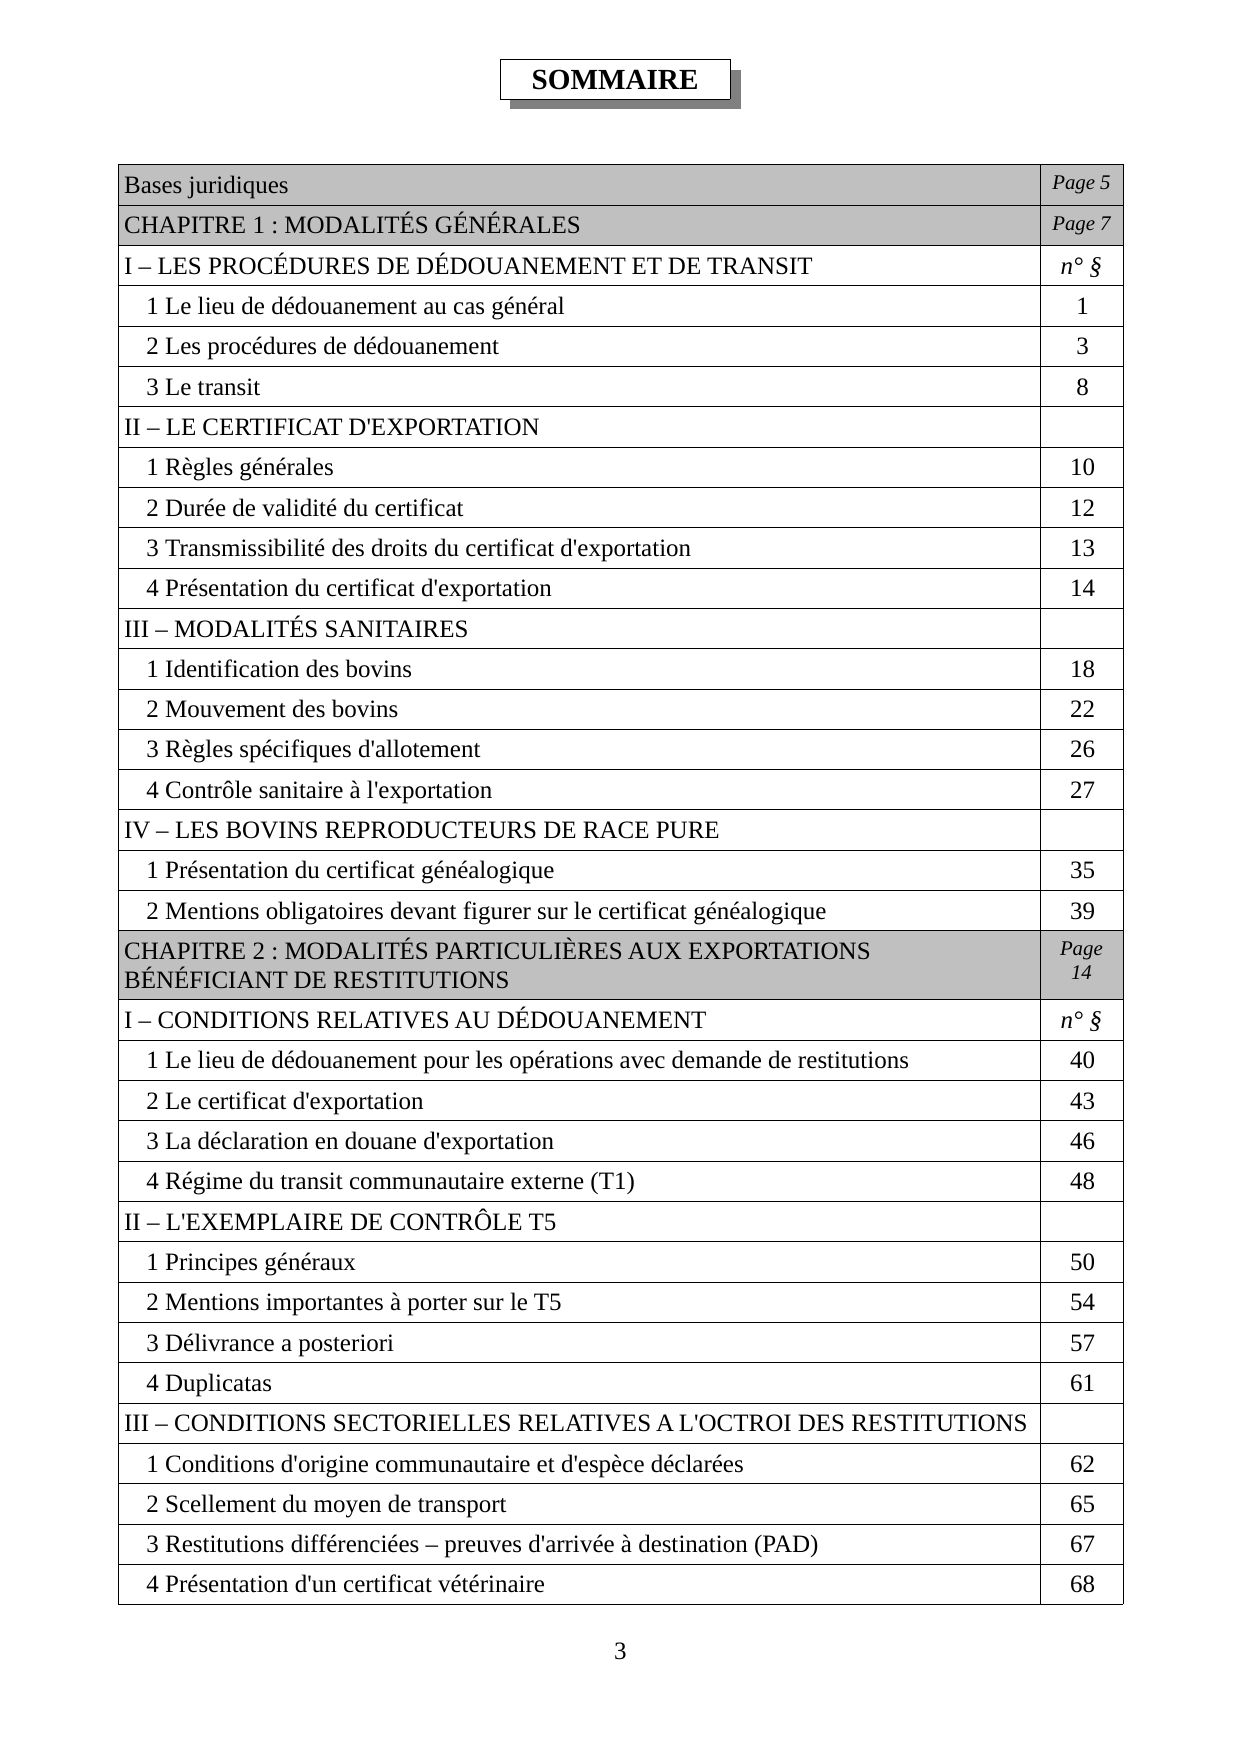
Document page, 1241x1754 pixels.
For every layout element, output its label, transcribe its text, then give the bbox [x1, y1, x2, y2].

table_cell 3 La déclaration en douane d'exportation [119, 1121, 1040, 1161]
table_cell 3 Règles spécifiques d'allotement [119, 730, 1040, 769]
table_cell II – L'EXEMPLAIRE DE CONTRÔLE T5 [119, 1202, 1040, 1241]
table_cell 1 Règles générales [119, 448, 1040, 487]
table_cell 4 Contrôle sanitaire à l'exportation [119, 770, 1040, 809]
text SOMMAIRE [501, 60, 730, 99]
table_cell 12 [1041, 488, 1123, 527]
table_cell 2 Scellement du moyen de transport [119, 1484, 1040, 1523]
table_cell 50 [1041, 1242, 1123, 1282]
table_cell 2 Mouvement des bovins [119, 690, 1040, 729]
table_cell 1 Principes généraux [119, 1242, 1040, 1282]
table_header Bases juridiques [119, 165, 1040, 205]
table_cell 13 [1041, 528, 1123, 567]
table_cell [1041, 810, 1123, 850]
table_cell 8 [1041, 367, 1123, 406]
table_cell 27 [1041, 770, 1123, 809]
table_cell 1 Conditions d'origine communautaire et d'espèce déclarées [119, 1444, 1040, 1483]
table_cell 46 [1041, 1121, 1123, 1161]
table_cell 65 [1041, 1484, 1123, 1523]
table_cell 18 [1041, 649, 1123, 688]
table_cell [1041, 1404, 1123, 1443]
table_cell 3 Transmissibilité des droits du certificat d'exportation [119, 528, 1040, 567]
table_cell Page 14 [1041, 931, 1123, 999]
table_cell 2 Durée de validité du certificat [119, 488, 1040, 527]
table_cell 2 Mentions importantes à porter sur le T5 [119, 1283, 1040, 1322]
table_cell 3 Le transit [119, 367, 1040, 406]
table_cell 14 [1041, 569, 1123, 608]
table_cell 54 [1041, 1283, 1123, 1322]
table_cell 43 [1041, 1081, 1123, 1120]
table_cell 62 [1041, 1444, 1123, 1483]
table_cell 1 Le lieu de dédouanement au cas général [119, 286, 1040, 326]
table_cell 3 Délivrance a posteriori [119, 1323, 1040, 1362]
table_cell 1 Présentation du certificat généalogique [119, 851, 1040, 890]
table_cell 68 [1041, 1565, 1123, 1604]
table_cell n° § [1041, 246, 1123, 285]
table_cell CHAPITRE 1 : MODALITÉS GÉNÉRALES [119, 206, 1040, 245]
table_cell 4 Régime du transit communautaire externe (T1) [119, 1162, 1040, 1201]
table_cell 2 Le certificat d'exportation [119, 1081, 1040, 1120]
table_cell CHAPITRE 2 : MODALITÉS PARTICULIÈRES AUX EXPORTATIONS BÉNÉFICIANT DE RESTITUTIONS [119, 931, 1040, 999]
table_cell 26 [1041, 730, 1123, 769]
table_cell [1041, 407, 1123, 447]
table_cell 48 [1041, 1162, 1123, 1201]
table_cell Page 7 [1041, 206, 1123, 245]
table_cell [1041, 609, 1123, 648]
table_cell I – CONDITIONS RELATIVES AU DÉDOUANEMENT [119, 1000, 1040, 1040]
table_cell III – MODALITÉS SANITAIRES [119, 609, 1040, 648]
table_cell [1041, 1202, 1123, 1241]
table_cell n° § [1041, 1000, 1123, 1040]
table_cell 10 [1041, 448, 1123, 487]
table_cell 57 [1041, 1323, 1123, 1362]
table_header Page 5 [1041, 165, 1123, 205]
table_cell 3 Restitutions différenciées – preuves d'arrivée à destination (PAD) [119, 1525, 1040, 1564]
table_cell 40 [1041, 1041, 1123, 1080]
table_cell 2 Mentions obligatoires devant figurer sur le certificat généalogique [119, 891, 1040, 930]
table_cell 61 [1041, 1363, 1123, 1402]
table_cell 35 [1041, 851, 1123, 890]
table_cell 4 Duplicatas [119, 1363, 1040, 1402]
table_cell 22 [1041, 690, 1123, 729]
table_cell II – LE CERTIFICAT D'EXPORTATION [119, 407, 1040, 447]
table_cell 67 [1041, 1525, 1123, 1564]
table_cell 1 Le lieu de dédouanement pour les opérations avec demande de restitutions [119, 1041, 1040, 1080]
table_cell 39 [1041, 891, 1123, 930]
table_cell 3 [1041, 327, 1123, 366]
table_cell 1 Identification des bovins [119, 649, 1040, 688]
table_cell I – LES PROCÉDURES DE DÉDOUANEMENT ET DE TRANSIT [119, 246, 1040, 285]
table_cell 4 Présentation d'un certificat vétérinaire [119, 1565, 1040, 1604]
table_cell 1 [1041, 286, 1123, 326]
table_cell 2 Les procédures de dédouanement [119, 327, 1040, 366]
table_cell IV – LES BOVINS REPRODUCTEURS DE RACE PURE [119, 810, 1040, 850]
table_cell 4 Présentation du certificat d'exportation [119, 569, 1040, 608]
table_cell III – CONDITIONS SECTORIELLES RELATIVES A L'OCTROI DES RESTITUTIONS [119, 1404, 1040, 1443]
